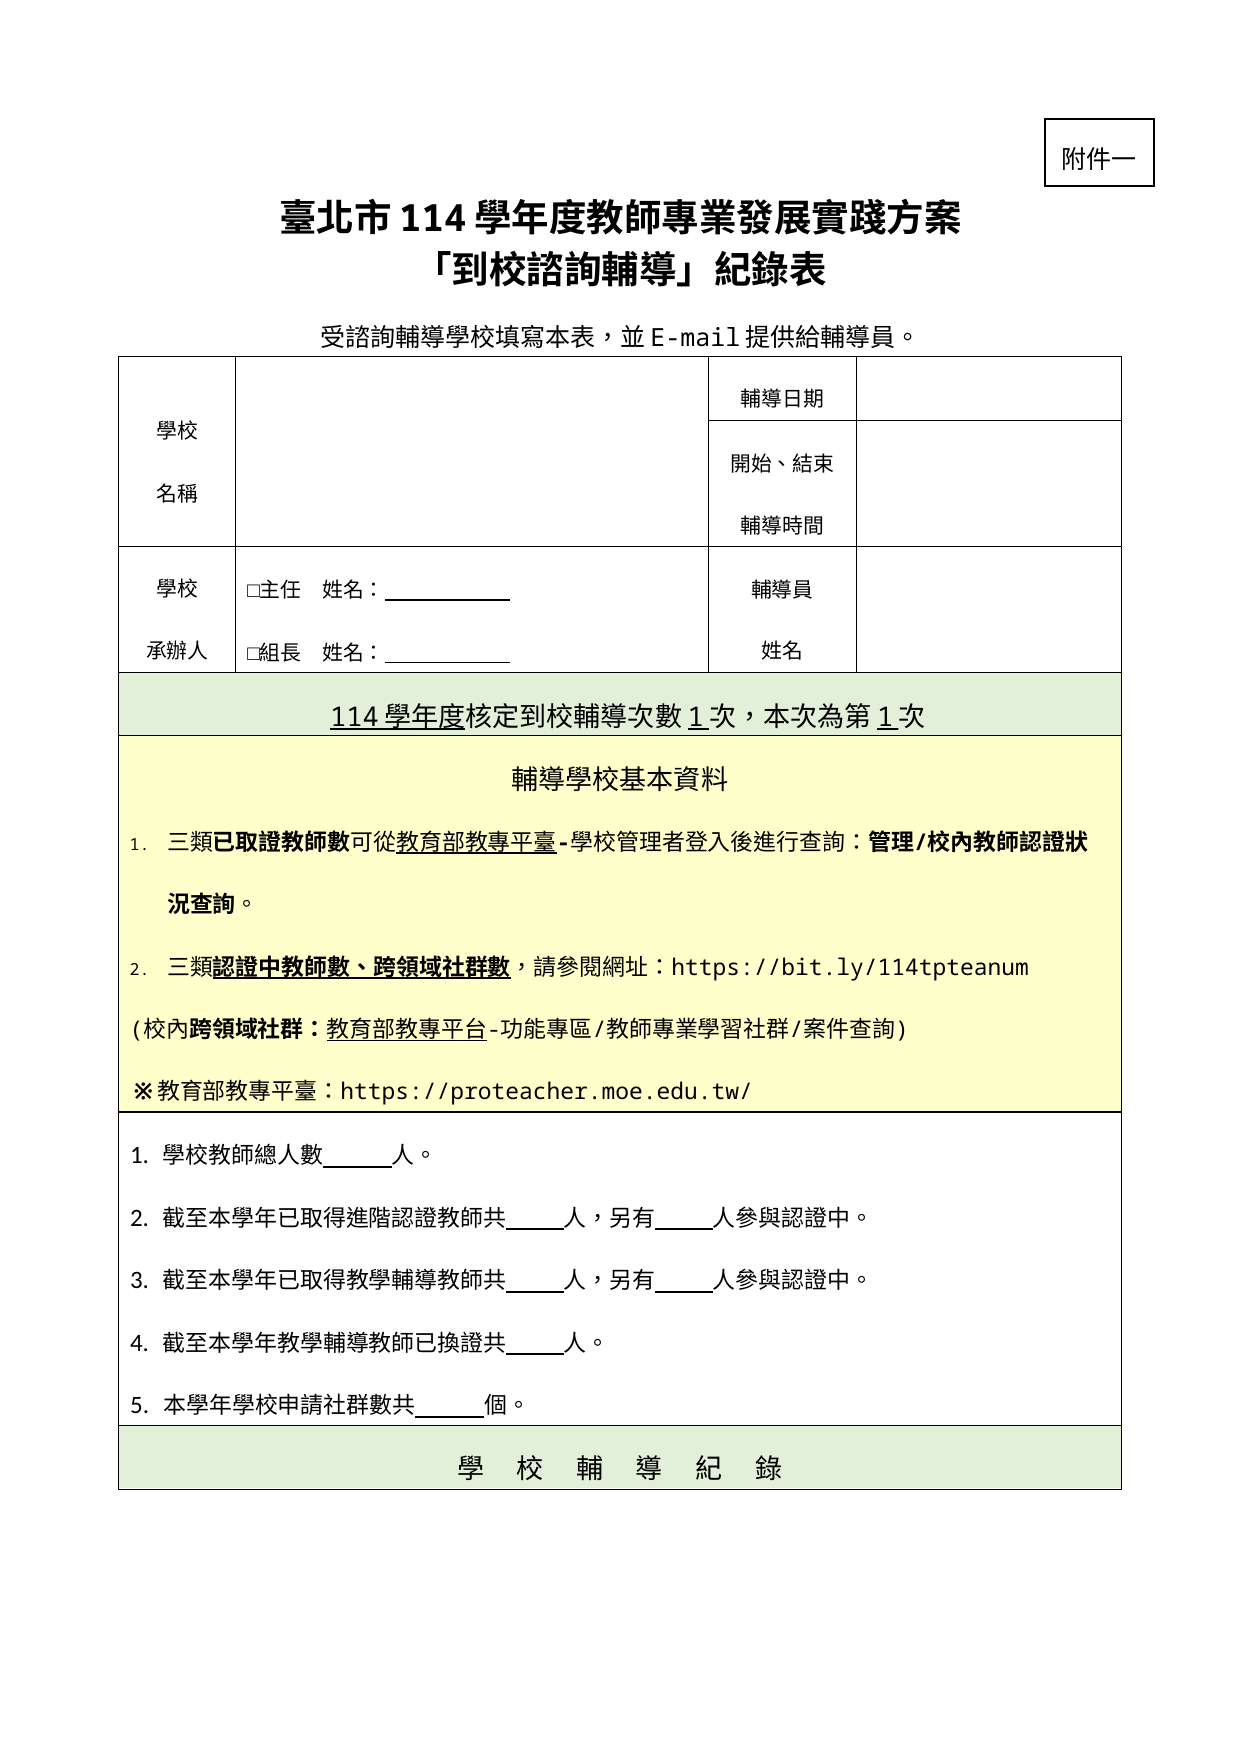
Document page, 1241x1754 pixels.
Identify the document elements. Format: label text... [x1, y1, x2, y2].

text 附件一 [1061, 127, 1138, 177]
table_cell [857, 547, 1121, 672]
text 受諮詢輔導學校填寫本表，並E-mail提供給輔導員。 [118, 294, 1122, 356]
table_header [236, 357, 708, 546]
table_header 學校 名稱 [119, 357, 235, 546]
table_cell 輔導學校基本資料 三類已取證教師數可從教育部教專平臺-學校管理者登入後進行查詢：管理/校內教師認證狀況查詢。 三類認證中教師數、跨領域社群數，請參閱網址：https://bit.ly/114tpteanum (校內跨領域社群：教育部教專平台-功能專區/教師專業學習社群/案件查詢) ※教育部教專平臺：https://proteacher.moe.edu.tw/ [119, 736, 1121, 1111]
table_cell 學校教師總人數 人。 截至本學年已取得進階認證教師共 人，另有 人參與認證中。 截至本學年已取得教學輔導教師共 人，另有 人參與認證中。 截至本學年教學輔導教師已換證共 人。 本學年學校申請社群數共 個。 [119, 1113, 1121, 1425]
table_cell 輔導員 姓名 [709, 547, 856, 672]
text 臺北市114學年度教師專業發展實踐方案 「到校諮詢輔導」紀錄表 [118, 189, 1122, 294]
table_cell 114學年度核定到校輔導次數1次，本次為第1次 [119, 673, 1121, 735]
table_cell 學校 承辦人 [119, 547, 235, 672]
table_cell 學 校 輔 導 紀 錄 [119, 1426, 1121, 1488]
text [1046, 120, 1153, 185]
table_cell □主任 姓名： □組長 姓名： [236, 547, 708, 672]
table_cell [857, 421, 1121, 546]
table_header [857, 357, 1121, 420]
table_header 輔導日期 [709, 357, 856, 420]
table_cell 開始、結束 輔導時間 [709, 421, 856, 546]
